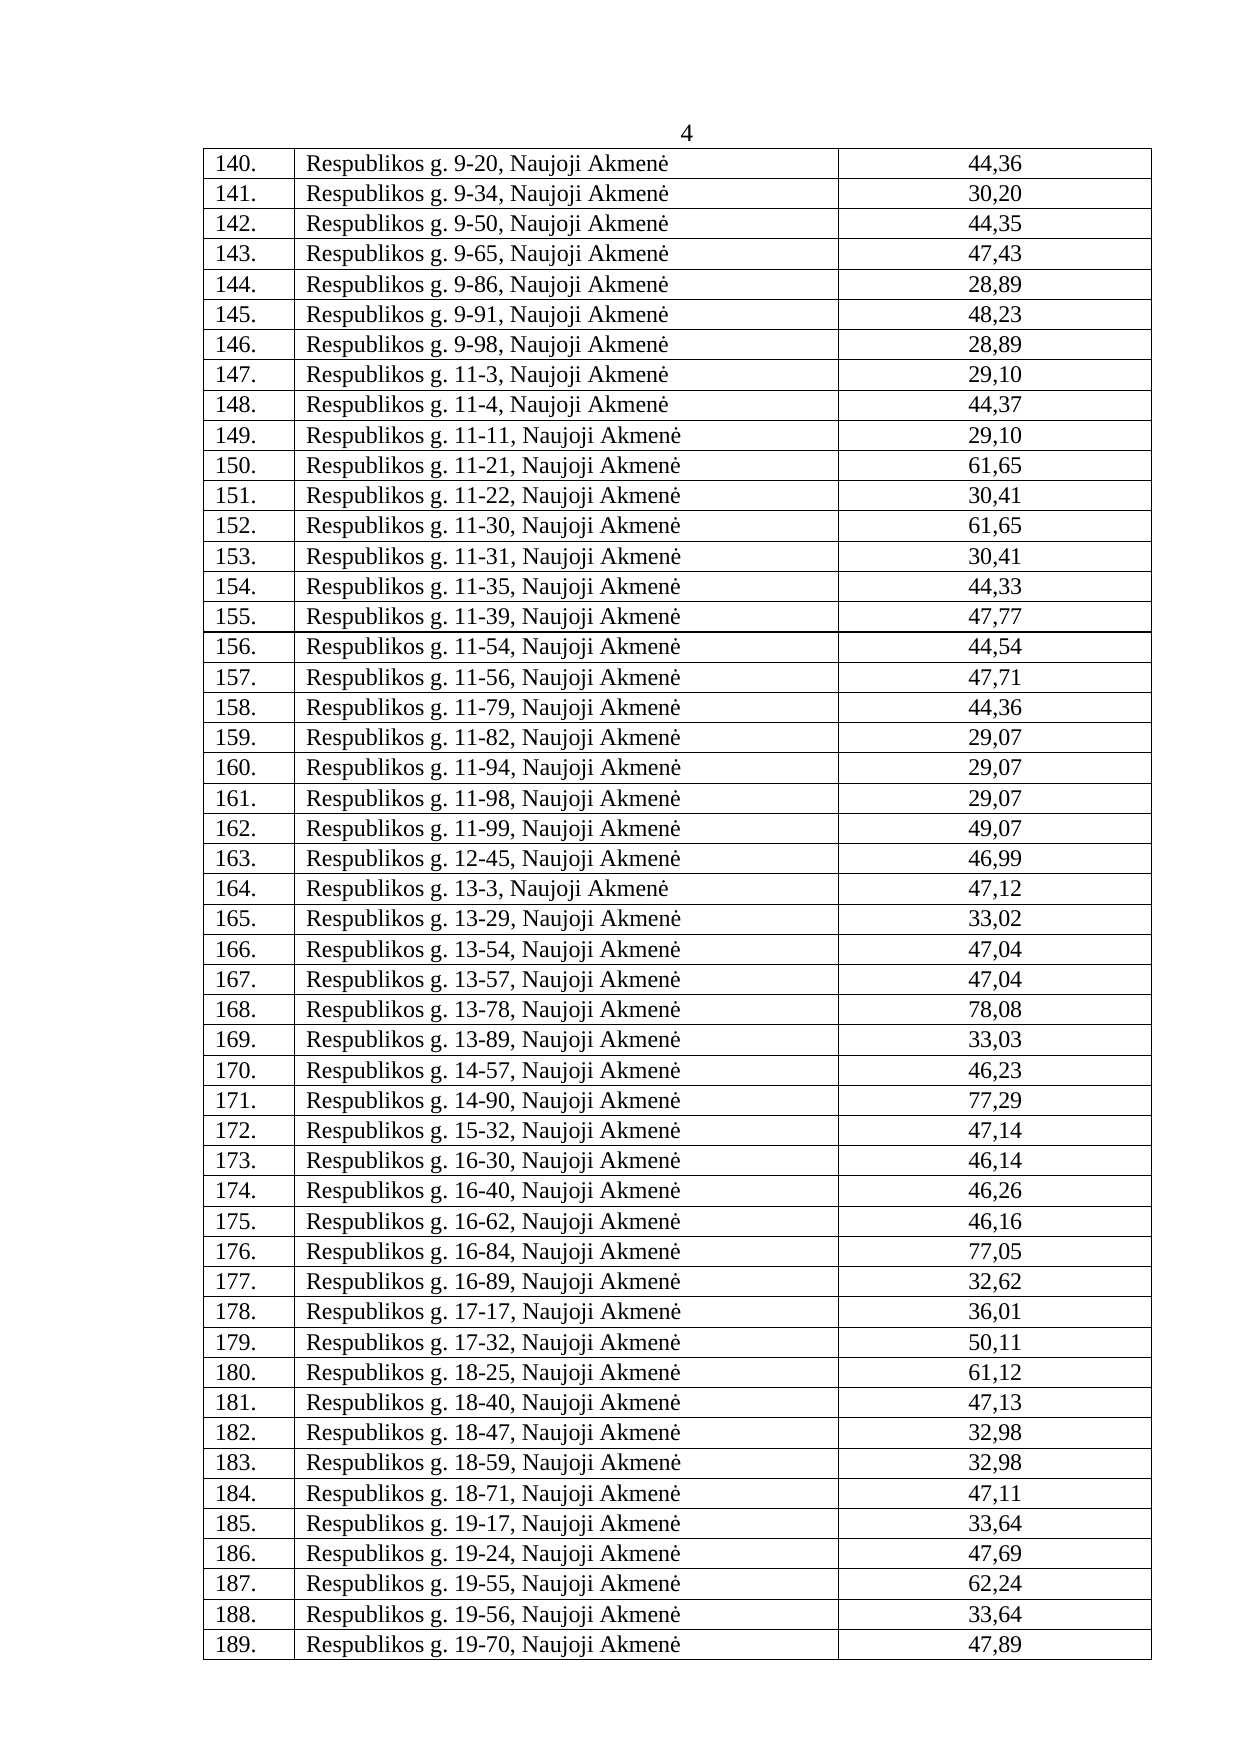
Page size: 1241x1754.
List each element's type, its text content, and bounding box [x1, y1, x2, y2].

table_cell 30,41 [839, 542, 1151, 571]
table_cell 169. [204, 1025, 294, 1054]
table_cell 28,89 [839, 270, 1151, 299]
table_cell 179. [204, 1328, 294, 1357]
table_cell 174. [204, 1176, 294, 1206]
table_cell 47,69 [839, 1539, 1151, 1568]
table_cell Respublikos g. 11-30, Naujoji Akmenė [295, 511, 838, 541]
table_cell Respublikos g. 11-21, Naujoji Akmenė [295, 451, 838, 480]
table_cell 161. [204, 784, 294, 813]
table_cell Respublikos g. 16-30, Naujoji Akmenė [295, 1146, 838, 1175]
table_cell Respublikos g. 9-86, Naujoji Akmenė [295, 270, 838, 299]
table_cell Respublikos g. 17-17, Naujoji Akmenė [295, 1297, 838, 1327]
table_cell Respublikos g. 11-4, Naujoji Akmenė [295, 391, 838, 420]
table_cell Respublikos g. 13-54, Naujoji Akmenė [295, 935, 838, 964]
table_cell 49,07 [839, 814, 1151, 843]
table_cell 189. [204, 1630, 294, 1659]
table_cell Respublikos g. 18-40, Naujoji Akmenė [295, 1388, 838, 1417]
table_cell Respublikos g. 13-57, Naujoji Akmenė [295, 965, 838, 994]
table_cell 44,35 [839, 209, 1151, 238]
table_cell Respublikos g. 16-89, Naujoji Akmenė [295, 1267, 838, 1296]
table_cell 47,71 [839, 663, 1151, 692]
table_cell 156. [204, 633, 294, 662]
table_cell 180. [204, 1358, 294, 1387]
table_cell 33,02 [839, 905, 1151, 934]
table_cell 30,41 [839, 481, 1151, 510]
table_cell 142. [204, 209, 294, 238]
table_cell Respublikos g. 18-25, Naujoji Akmenė [295, 1358, 838, 1387]
table_cell 147. [204, 360, 294, 389]
table_cell Respublikos g. 11-3, Naujoji Akmenė [295, 360, 838, 389]
table_cell 144. [204, 270, 294, 299]
table_cell 33,64 [839, 1509, 1151, 1538]
table_cell 47,77 [839, 602, 1151, 631]
table_cell Respublikos g. 19-17, Naujoji Akmenė [295, 1509, 838, 1538]
table_cell Respublikos g. 16-40, Naujoji Akmenė [295, 1176, 838, 1206]
table_cell 47,11 [839, 1479, 1151, 1508]
table_cell 143. [204, 239, 294, 269]
table_cell Respublikos g. 18-59, Naujoji Akmenė [295, 1449, 838, 1478]
table_cell Respublikos g. 19-56, Naujoji Akmenė [295, 1600, 838, 1629]
table_cell 166. [204, 935, 294, 964]
table_cell 177. [204, 1267, 294, 1296]
table_cell Respublikos g. 9-20, Naujoji Akmenė [295, 149, 838, 178]
table_cell 47,89 [839, 1630, 1151, 1659]
table_cell Respublikos g. 19-55, Naujoji Akmenė [295, 1569, 838, 1598]
table_cell 48,23 [839, 300, 1151, 329]
table_cell Respublikos g. 16-62, Naujoji Akmenė [295, 1207, 838, 1236]
table_cell Respublikos g. 13-3, Naujoji Akmenė [295, 874, 838, 903]
table_cell 185. [204, 1509, 294, 1538]
table_cell 187. [204, 1569, 294, 1598]
table_cell 44,37 [839, 391, 1151, 420]
table_cell Respublikos g. 9-34, Naujoji Akmenė [295, 179, 838, 208]
table_cell Respublikos g. 11-56, Naujoji Akmenė [295, 663, 838, 692]
table_cell Respublikos g. 16-84, Naujoji Akmenė [295, 1237, 838, 1266]
table_cell 176. [204, 1237, 294, 1266]
table_cell Respublikos g. 13-29, Naujoji Akmenė [295, 905, 838, 934]
table_cell Respublikos g. 13-89, Naujoji Akmenė [295, 1025, 838, 1054]
table_cell 50,11 [839, 1328, 1151, 1357]
table_cell 141. [204, 179, 294, 208]
table_cell 146. [204, 330, 294, 359]
table_cell Respublikos g. 11-22, Naujoji Akmenė [295, 481, 838, 510]
table_cell Respublikos g. 18-71, Naujoji Akmenė [295, 1479, 838, 1508]
table_cell Respublikos g. 13-78, Naujoji Akmenė [295, 995, 838, 1024]
table_cell 159. [204, 723, 294, 752]
table_cell Respublikos g. 11-11, Naujoji Akmenė [295, 421, 838, 450]
table_cell Respublikos g. 11-35, Naujoji Akmenė [295, 572, 838, 601]
table_cell 160. [204, 753, 294, 783]
table_cell 181. [204, 1388, 294, 1417]
table_cell 46,16 [839, 1207, 1151, 1236]
table_cell 46,99 [839, 844, 1151, 873]
table_cell 44,36 [839, 149, 1151, 178]
table_cell 61,65 [839, 511, 1151, 541]
table_cell Respublikos g. 11-98, Naujoji Akmenė [295, 784, 838, 813]
table_cell Respublikos g. 12-45, Naujoji Akmenė [295, 844, 838, 873]
table_cell Respublikos g. 11-31, Naujoji Akmenė [295, 542, 838, 571]
table_cell 61,12 [839, 1358, 1151, 1387]
table_cell 46,14 [839, 1146, 1151, 1175]
table_cell 32,98 [839, 1418, 1151, 1447]
table_cell Respublikos g. 14-57, Naujoji Akmenė [295, 1056, 838, 1085]
table_cell Respublikos g. 11-94, Naujoji Akmenė [295, 753, 838, 783]
table_cell 33,03 [839, 1025, 1151, 1054]
table_cell 77,29 [839, 1086, 1151, 1115]
table_cell Respublikos g. 11-99, Naujoji Akmenė [295, 814, 838, 843]
table_cell 184. [204, 1479, 294, 1508]
table_cell 148. [204, 391, 294, 420]
table_cell Respublikos g. 11-79, Naujoji Akmenė [295, 693, 838, 722]
table_cell 158. [204, 693, 294, 722]
table_cell 170. [204, 1056, 294, 1085]
table_cell 165. [204, 905, 294, 934]
table_cell Respublikos g. 15-32, Naujoji Akmenė [295, 1116, 838, 1145]
table_cell 152. [204, 511, 294, 541]
table_cell Respublikos g. 9-50, Naujoji Akmenė [295, 209, 838, 238]
table_cell 167. [204, 965, 294, 994]
table_cell 47,04 [839, 935, 1151, 964]
table_cell 29,07 [839, 723, 1151, 752]
table_cell 145. [204, 300, 294, 329]
table_cell 183. [204, 1449, 294, 1478]
table_cell 62,24 [839, 1569, 1151, 1598]
table_cell 182. [204, 1418, 294, 1447]
table_cell 157. [204, 663, 294, 692]
table_cell Respublikos g. 9-91, Naujoji Akmenė [295, 300, 838, 329]
table_cell 151. [204, 481, 294, 510]
table_cell 47,43 [839, 239, 1151, 269]
table_cell 150. [204, 451, 294, 480]
table_cell 178. [204, 1297, 294, 1327]
table_cell 140. [204, 149, 294, 178]
table_cell Respublikos g. 9-65, Naujoji Akmenė [295, 239, 838, 269]
table_cell 186. [204, 1539, 294, 1568]
table_cell 44,33 [839, 572, 1151, 601]
table_cell 44,36 [839, 693, 1151, 722]
table_cell Respublikos g. 14-90, Naujoji Akmenė [295, 1086, 838, 1115]
table_cell 47,04 [839, 965, 1151, 994]
table_cell Respublikos g. 11-39, Naujoji Akmenė [295, 602, 838, 631]
table_cell 171. [204, 1086, 294, 1115]
table_cell 47,13 [839, 1388, 1151, 1417]
table_cell 29,07 [839, 784, 1151, 813]
table_cell 163. [204, 844, 294, 873]
table_cell 32,62 [839, 1267, 1151, 1296]
table_cell Respublikos g. 19-24, Naujoji Akmenė [295, 1539, 838, 1568]
table_cell 153. [204, 542, 294, 571]
table_cell 175. [204, 1207, 294, 1236]
table_cell 154. [204, 572, 294, 601]
table_cell Respublikos g. 17-32, Naujoji Akmenė [295, 1328, 838, 1357]
table_cell Respublikos g. 19-70, Naujoji Akmenė [295, 1630, 838, 1659]
table_cell 172. [204, 1116, 294, 1145]
table_cell 47,12 [839, 874, 1151, 903]
table_cell 46,23 [839, 1056, 1151, 1085]
table_cell 168. [204, 995, 294, 1024]
table_cell 78,08 [839, 995, 1151, 1024]
table_cell 33,64 [839, 1600, 1151, 1629]
table_cell Respublikos g. 11-82, Naujoji Akmenė [295, 723, 838, 752]
table_cell 149. [204, 421, 294, 450]
table_cell Respublikos g. 18-47, Naujoji Akmenė [295, 1418, 838, 1447]
table_cell 32,98 [839, 1449, 1151, 1478]
table_cell 44,54 [839, 633, 1151, 662]
table_cell 29,10 [839, 421, 1151, 450]
table_cell Respublikos g. 11-54, Naujoji Akmenė [295, 633, 838, 662]
table_cell 46,26 [839, 1176, 1151, 1206]
table_cell 162. [204, 814, 294, 843]
table_cell 30,20 [839, 179, 1151, 208]
table_cell 77,05 [839, 1237, 1151, 1266]
table_cell 47,14 [839, 1116, 1151, 1145]
table_cell 36,01 [839, 1297, 1151, 1327]
table_cell 28,89 [839, 330, 1151, 359]
table_cell 61,65 [839, 451, 1151, 480]
table_cell 29,07 [839, 753, 1151, 783]
table_cell 164. [204, 874, 294, 903]
table_cell Respublikos g. 9-98, Naujoji Akmenė [295, 330, 838, 359]
table_cell 29,10 [839, 360, 1151, 389]
table_cell 188. [204, 1600, 294, 1629]
table_cell 155. [204, 602, 294, 631]
table_cell 173. [204, 1146, 294, 1175]
